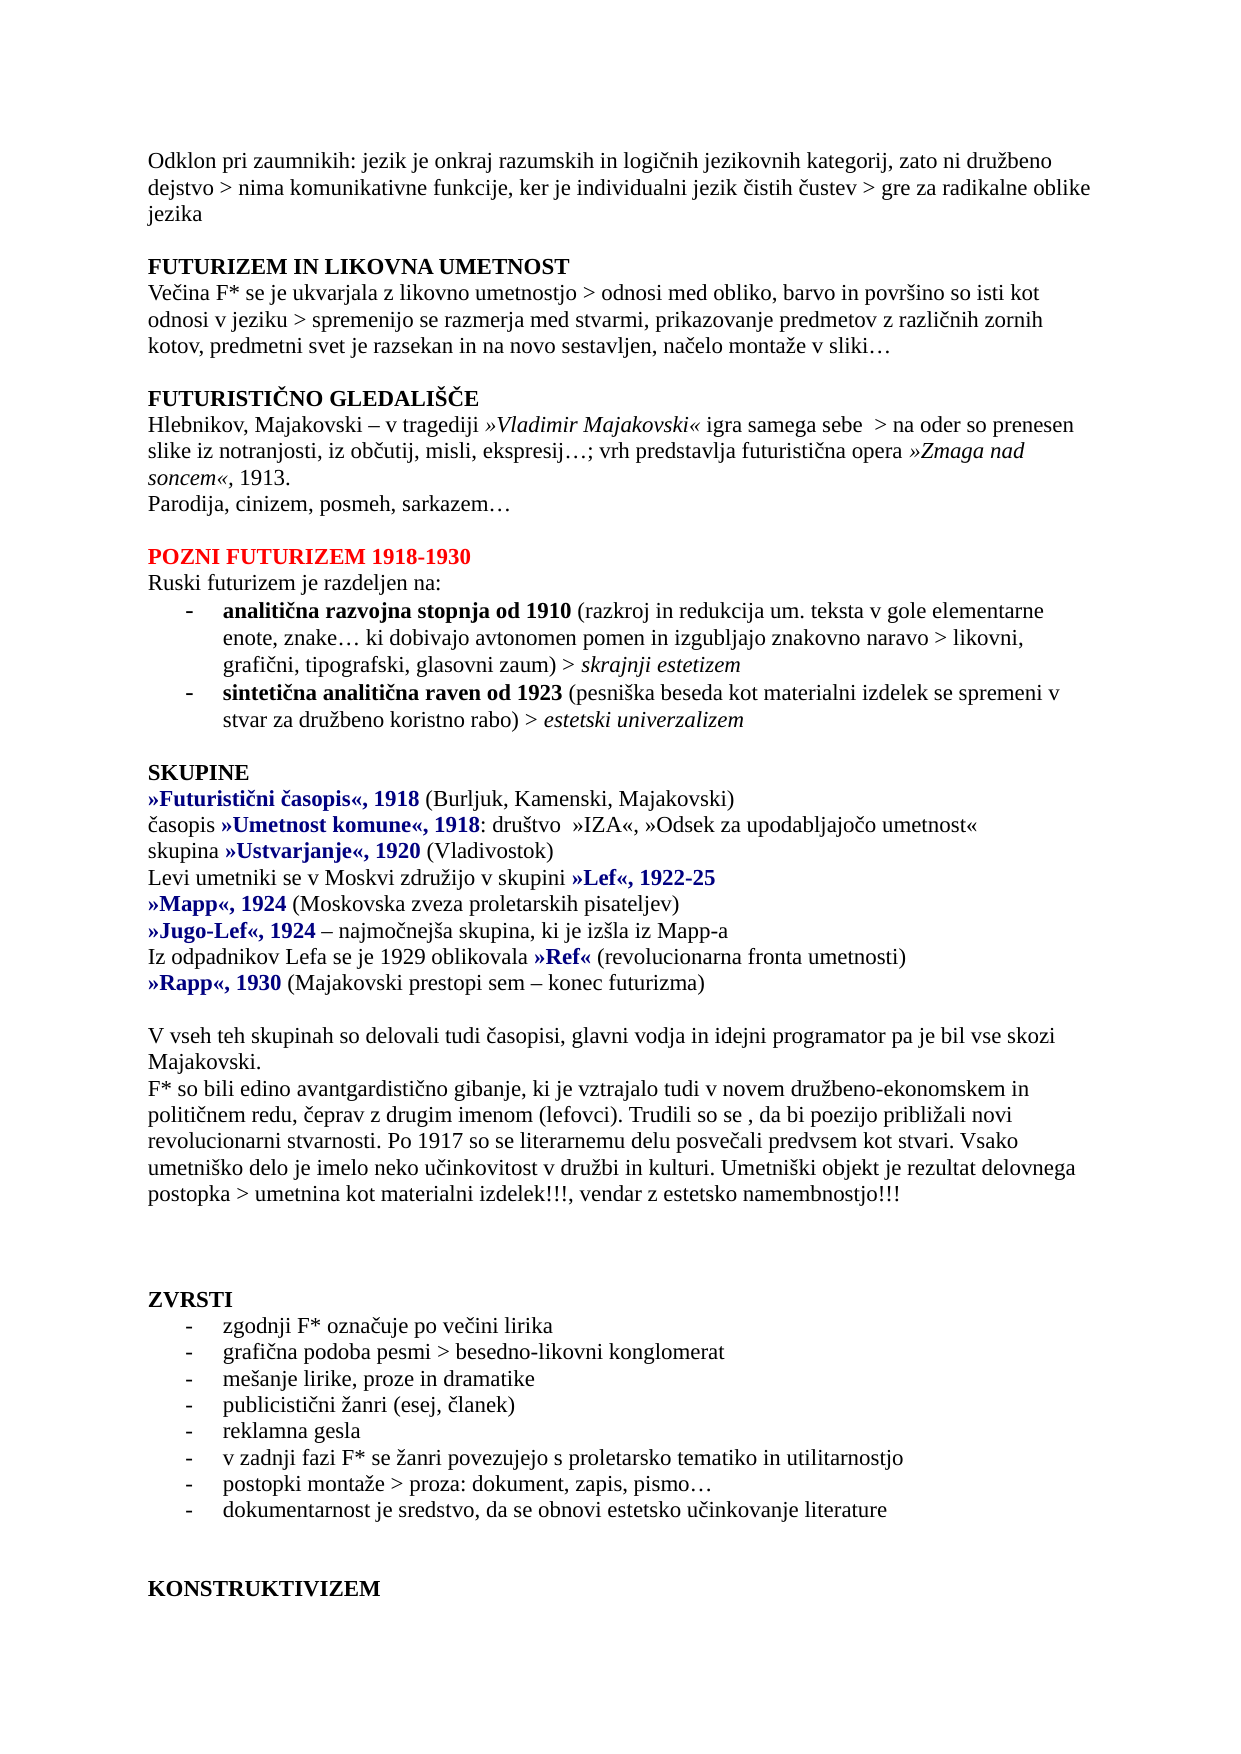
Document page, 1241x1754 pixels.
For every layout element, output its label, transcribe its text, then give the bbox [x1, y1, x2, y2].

text skupina »Ustvarjanje«, 1920 (Vladivostok) [148, 838, 1093, 864]
text časopis »Umetnost komune«, 1918: društvo »IZA«, »Odsek za upodabljajočo umetnost« [148, 811, 1093, 838]
text FUTURIZEM IN LIKOVNA UMETNOST [148, 253, 1093, 279]
text Iz odpadnikov Lefa se je 1929 oblikovala »Ref« (revolucionarna fronta umetnosti) [148, 943, 1093, 969]
list sintetična analitična raven od 1923 (pesniška beseda kot materialni izdelek se spremeni v stvar za družbeno koristno rabo) > estetski univerzalizem [185, 677, 1093, 732]
text Ruski futurizem je razdeljen na: [148, 569, 1093, 596]
text Odklon pri zaumnikih: jezik je onkraj razumskih in logičnih jezikovnih kategorij, zato ni družbeno dejstvo > nima komunikativne funkcije, ker je individualni jezik čistih čustev > gre za radikalne oblike jezika [148, 148, 1093, 227]
text KONSTRUKTIVIZEM [148, 1576, 1093, 1602]
text SKUPINE [148, 758, 1093, 785]
text F* so bili edino avantgardistično gibanje, ki je vztrajalo tudi v novem družbeno-ekonomskem in političnem redu, čeprav z drugim imenom (lefovci). Trudili so se , da bi poezijo približali novi revolucionarni stvarnosti. Po 1917 so se literarnemu delu posvečali predvsem kot stvari. Vsako umetniško delo je imelo neko učinkovitost v družbi in kulturi. Umetniški objekt je rezultat delovnega postopka > umetnina kot materialni izdelek!!!, vendar z estetsko namembnostjo!!! [148, 1075, 1093, 1207]
text Hlebnikov, Majakovski – v tragediji »Vladimir Majakovski« igra samega sebe > na oder so prenesen slike iz notranjosti, iz občutij, misli, ekspresij…; vrh predstavlja futuristična opera »Zmaga nad soncem«, 1913. [148, 411, 1093, 490]
list v zadnji fazi F* se žanri povezujejo s proletarsko tematiko in utilitarnostjo [185, 1444, 1093, 1470]
list analitična razvojna stopnja od 1910 (razkroj in redukcija um. teksta v gole elementarne enote, znake… ki dobivajo avtonomen pomen in izgubljajo znakovno naravo > likovni, grafični, tipografski, glasovni zaum) > skrajnji estetizem [185, 596, 1093, 677]
text Večina F* se je ukvarjala z likovno umetnostjo > odnosi med obliko, barvo in površino so isti kot odnosi v jeziku > spremenijo se razmerja med stvarmi, prikazovanje predmetov z različnih zornih kotov, predmetni svet je razsekan in na novo sestavljen, načelo montaže v sliki… [148, 279, 1093, 358]
text Parodija, cinizem, posmeh, sarkazem… [148, 490, 1093, 517]
text »Jugo-Lef«, 1924 – najmočnejša skupina, ki je izšla iz Mapp-a [148, 917, 1093, 943]
text »Mapp«, 1924 (Moskovska zveza proletarskih pisateljev) [148, 890, 1093, 917]
text POZNI FUTURIZEM 1918-1930 [148, 543, 1093, 569]
text »Rapp«, 1930 (Majakovski prestopi sem – konec futurizma) [148, 969, 1093, 996]
text ZVRSTI [148, 1286, 1093, 1312]
text FUTURISTIČNO GLEDALIŠČE [148, 385, 1093, 411]
list postopki montaže > proza: dokument, zapis, pismo… [185, 1470, 1093, 1496]
text »Futuristični časopis«, 1918 (Burljuk, Kamenski, Majakovski) [148, 785, 1093, 811]
text V vseh teh skupinah so delovali tudi časopisi, glavni vodja in idejni programator pa je bil vse skozi Majakovski. [148, 1022, 1093, 1075]
list grafična podoba pesmi > besedno-likovni konglomerat [185, 1338, 1093, 1365]
text Levi umetniki se v Moskvi združijo v skupini »Lef«, 1922-25 [148, 864, 1093, 890]
list publicistični žanri (esej, članek) [185, 1391, 1093, 1417]
list dokumentarnost je sredstvo, da se obnovi estetsko učinkovanje literature [185, 1496, 1093, 1523]
list reklamna gesla [185, 1417, 1093, 1444]
list mešanje lirike, proze in dramatike [185, 1365, 1093, 1391]
list zgodnji F* označuje po večini lirika [185, 1312, 1093, 1338]
